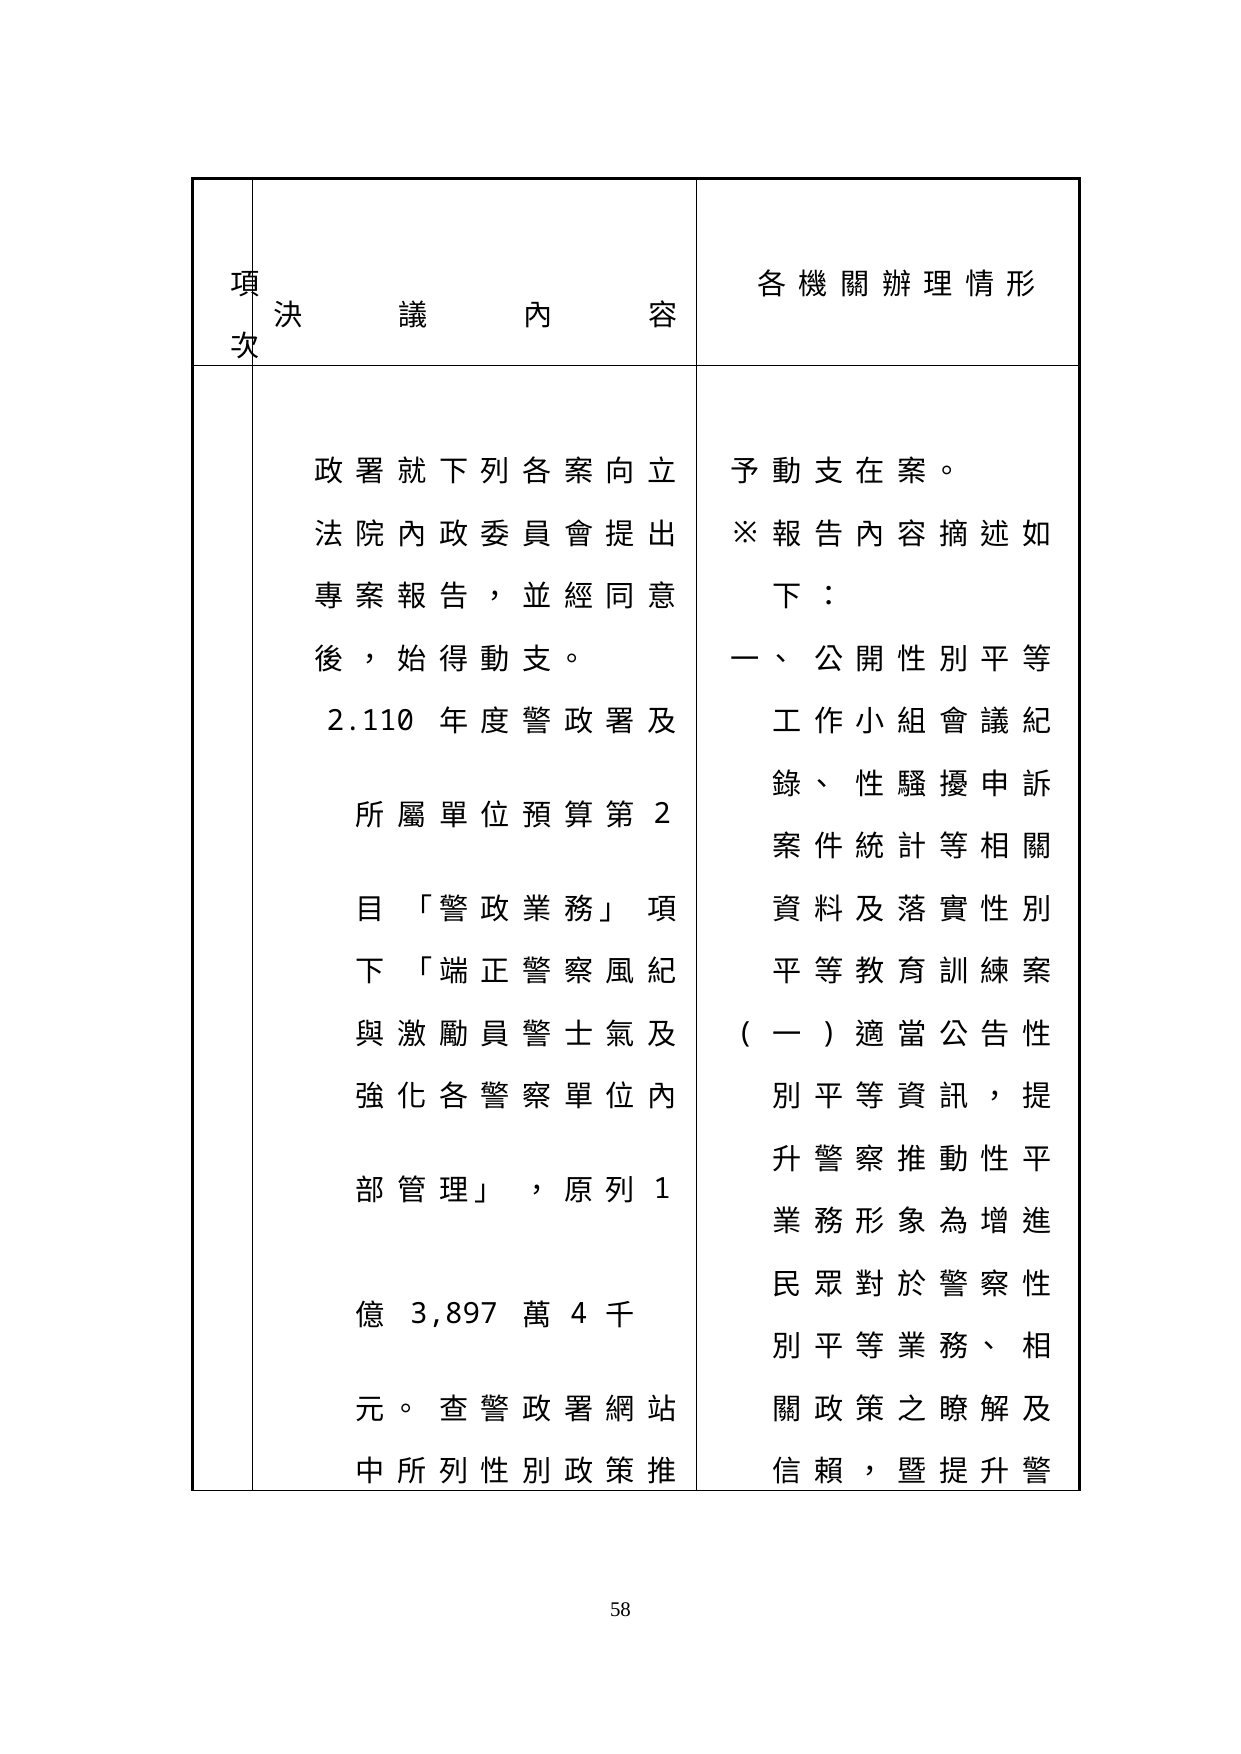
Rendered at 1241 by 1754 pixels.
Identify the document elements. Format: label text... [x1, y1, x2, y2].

table_cell 14. [194, 366, 252, 1490]
table_cell 【內政委員會-歲出部分-內政部主管-警政署及所屬】 (二)110年度警政署及所屬單位預算第2目「警政業務」編列9億4,217萬3千元，凍結百分之一，俟警政署就下列各案向立法院內政委員會提出專案報告，並經同意後，始得動支。 2.110年度警政署及所屬單位預算第2目「警政業務」項下「端正警察風紀與激勵員警士氣及強化各警察單位內部管理」，原列1億3,897萬4千元。查警政署網站中所列性別政策推動情形，雖有女性錄取比例等政策進度，但未見警察機關性別申訴案件數量、處置情形與會議紀錄等統計資料。相關資訊透明化程度與國防部相較，有所落差。 此外，根據警政署109年9月23日公布「警察性別政策」推動情形報告，整理出對女警相關意見，仍援引12年前對女警性別刻板印象之見聞，內容不僅具強烈歧視性且保守，更顯見警政署整體之性別意識與教育仍須加強。爰要求警政署比照國防部，每年公開性別申訴案件統計與處置情形、性騷擾防治申訴案件調查小組及性別平等工作小組之會議紀錄，並強化警察機關內部之性別教育，具體落實對性別平等之尊重。爰凍結該項預算，俟警政署向立法院內政委員會提出專案報告，並經同意後，始得動支。 3.110年度警政署及所屬單位預算第2目「警政業務」編列9億4,217萬3千元，其中「強化警政婦幼安全及推動社區治安業務」，編列3,204萬5千元。 查近年內政部推動社區治安工作評鑑，經比對分析後發現近年獲獎直轄市、縣市政府數量均呈現朝北部集中、以直轄市為主的現象，且區域得獎數量以北部、中部、南部、東部、離島按區域遞減，顯見內政部地域輔導分配不均、相關資源不平等，導致無法擴大社區治安普及率以及達成區域公平競爭。 另查警政署「社區治安─安全生活守護網」，推動社區治安工作之推動成效面，績優治安社區介紹僅列有103年度之社區，卻未有歷年紀錄，導致其他社區難以借鏡，亦有違政府資訊公開，警政署允宜改善。 爰此，凍結該項預算，俟警政署提出檢討報告及具體改善計畫，向立法院內政委員會提出專案報告，並經同意後，始得動支。 4.所有業務範圍包含性暴力及家庭暴力相關案件之警察人員，理應受過完整訓練，對相關案件處理之法制、規範、流程有全面認知，且具備充足之性別平等意識與性別敏感度。 然而，一直以來卻持續發生警察人員處理性或性別案件時，不具備充足知能與意識，…，顯見目前警政署相關培訓及規範效用低落，急需全盤檢討及立刻改善。爰凍結該項預算，俟警政署向立法院內政委員會提出專案報告，並經同意後，始得動支。 [253, 366, 696, 1490]
table_cell 予動支在案。 ※報告內容摘述如下： 一、公開性別平等工作小組會議紀錄、性騷擾申訴案件統計等相關資料及落實性別平等教育訓練案 (一)適當公告性別平等資訊，提升警察推動性平業務形象為增進民眾對於警察性別平等業務、相關政策之瞭解及信賴，暨提升警 [697, 366, 1078, 1490]
table_header 項次 [194, 180, 252, 365]
table_header 各機關辦理情形 [697, 180, 1078, 365]
table_header 決 議 內 容 [253, 180, 696, 365]
